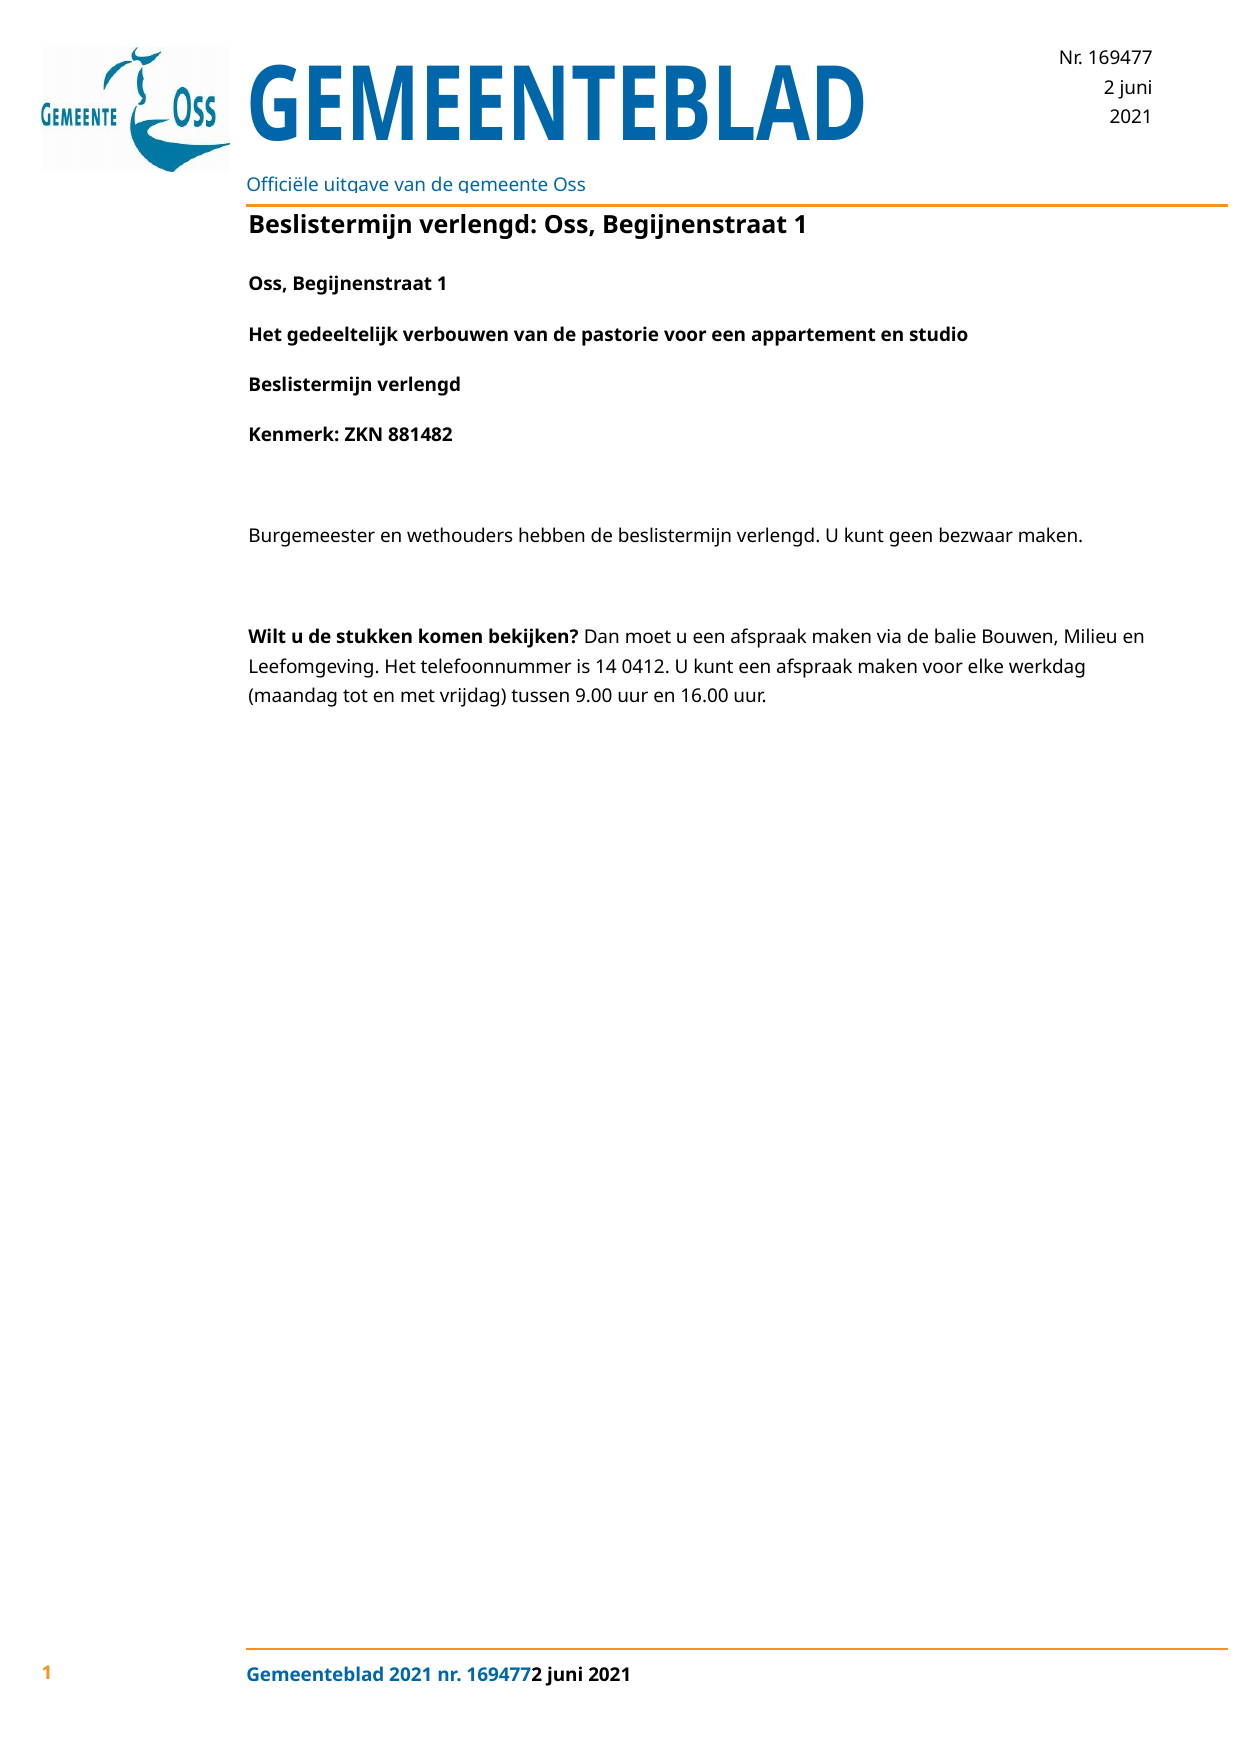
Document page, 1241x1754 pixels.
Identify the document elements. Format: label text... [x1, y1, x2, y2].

text Beslistermijn verlengd: Oss, Begijnenstraat 1 [248, 207, 1152, 241]
text Beslistermijn verlengd [248, 371, 1152, 397]
text Het gedeeltelijk verbouwen van de pastorie voor een appartement en studio [248, 321, 1152, 346]
text Kenmerk: ZKN 881482 [248, 422, 1152, 447]
picture [41, 47, 231, 172]
text Burgemeester en wethouders hebben de beslistermijn verlengd. U kunt geen bezwaar maken. [248, 522, 1152, 548]
text Wilt u de stukken komen bekijken? Dan moet u een afspraak maken via de balie Bouwen, Milieu en Leefomgeving. Het telefoonnummer is 14 0412. U kunt een afspraak maken voor elke werkdag (maandag tot en met vrijdag) tussen 9.00 uur en 16.00 uur. [248, 623, 1152, 708]
text Oss, Begijnenstraat 1 [248, 270, 1152, 296]
